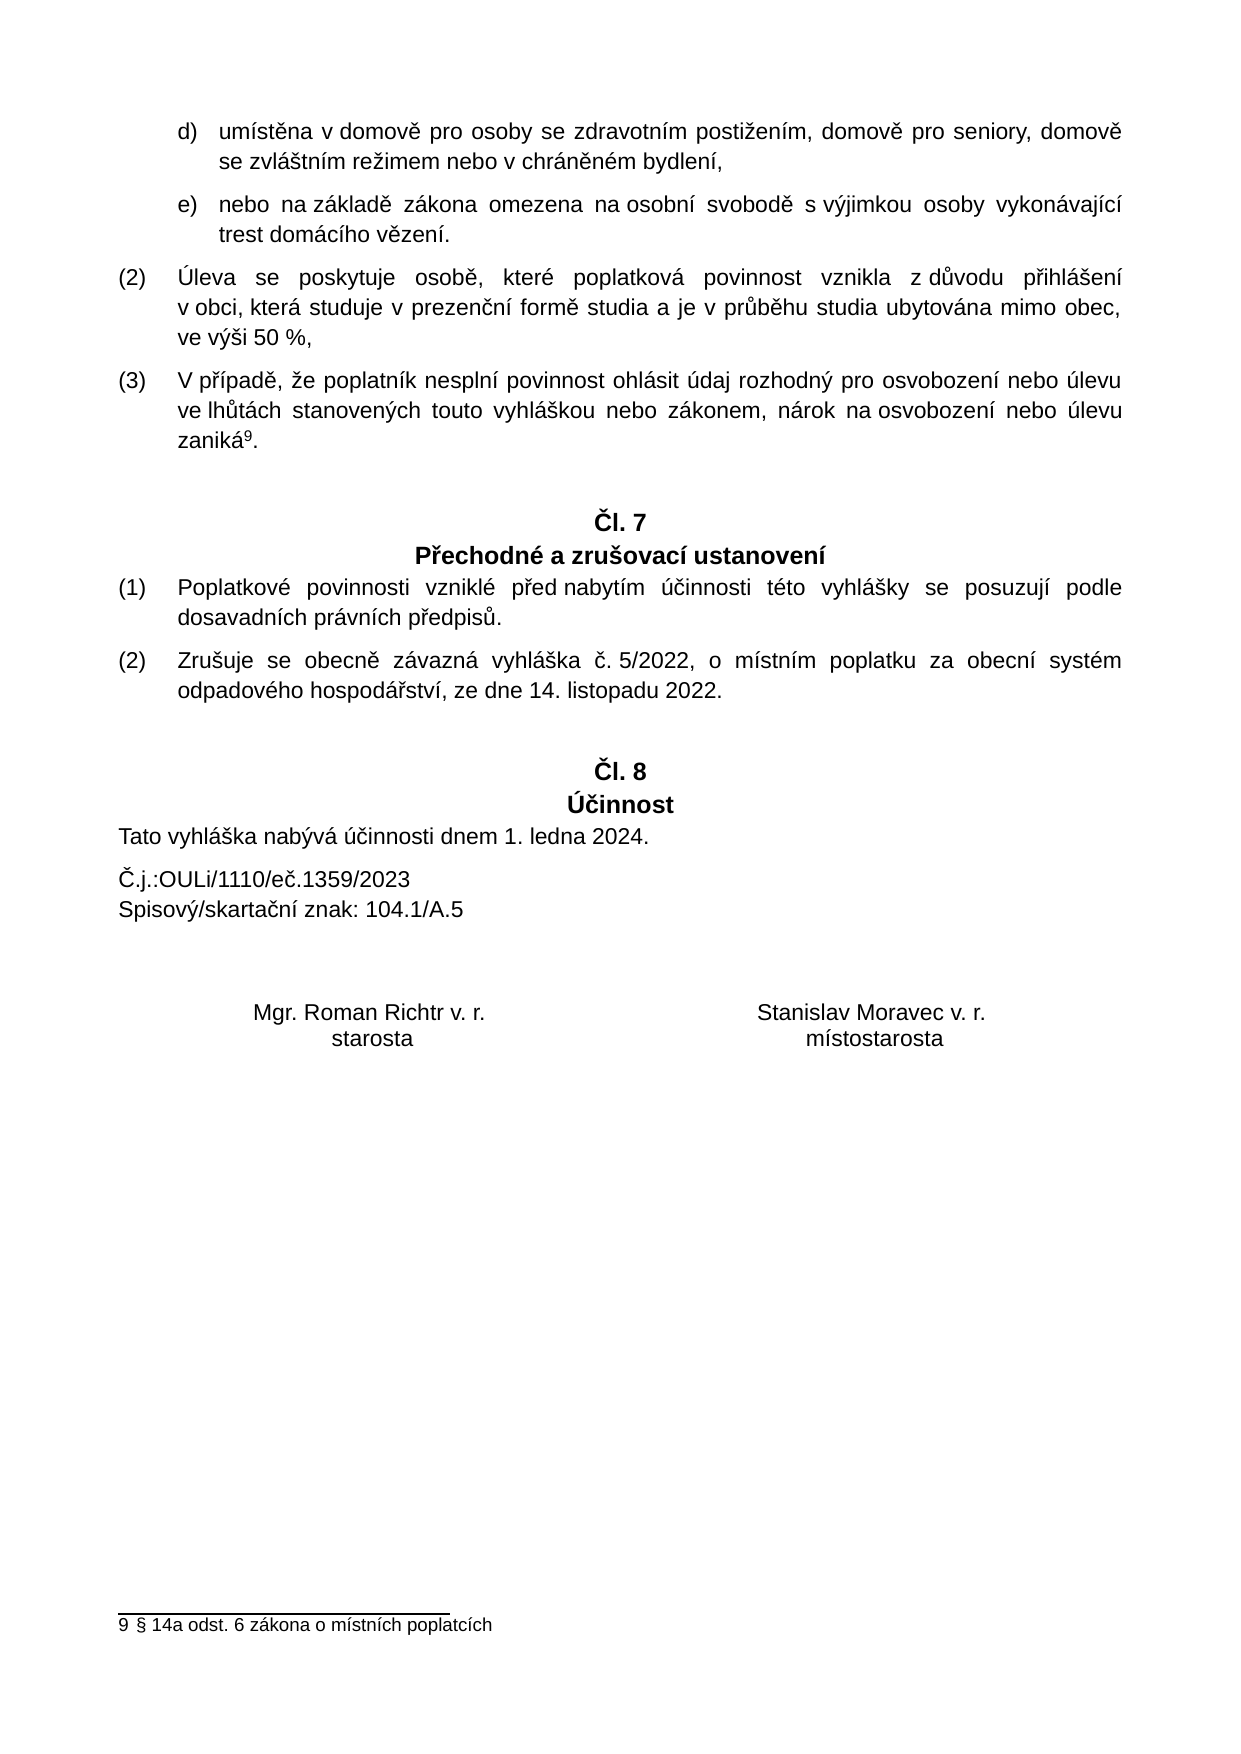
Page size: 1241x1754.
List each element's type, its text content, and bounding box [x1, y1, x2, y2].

text Tato vyhláška nabývá účinnosti dnem 1. ledna 2024. [118, 823, 1122, 849]
table_cell [118, 1057, 620, 1175]
list V případě, že poplatník nesplní povinnost ohlásit údaj rozhodný pro osvobození nebo úlevu ve lhůtách stanovených touto vyhláškou nebo zákonem, nárok na osvobození nebo úlevu zaniká. [118, 367, 1122, 454]
text Č.j.:OULi/1110/eč.1359/2023 [118, 866, 1122, 892]
table_cell [620, 1057, 1122, 1175]
list Poplatkové povinnosti vzniklé před nabytím účinnosti této vyhlášky se posuzují podle dosavadních právních předpisů. [118, 574, 1122, 630]
list nebo na základě zákona omezena na osobní svobodě s výjimkou osoby vykonávající trest domácího vězení. [177, 191, 1122, 248]
list Úleva se poskytuje osobě, které poplatková povinnost vznikla z důvodu přihlášení v obci, která studuje v prezenční formě studia a je v průběhu studia ubytována mimo obec, ve výši 50 %, [118, 264, 1122, 351]
list umístěna v domově pro osoby se zdravotním postižením, domově pro seniory, domově se zvláštním režimem nebo v chráněném bydlení, [177, 118, 1122, 175]
text Spisový/skartační znak: 104.1/A.5 [118, 896, 1122, 922]
subtitle Čl. 7 Přechodné a zrušovací ustanovení [118, 508, 1122, 569]
list § 14a odst. 6 zákona o místních poplatcích [118, 1614, 1122, 1635]
subtitle Čl. 8 Účinnost [118, 757, 1122, 819]
list Zrušuje se obecně závazná vyhláška č. 5/2022, o místním poplatku za obecní systém odpadového hospodářství, ze dne 14. listopadu 2022. [118, 647, 1122, 703]
table_header Mgr. Roman Richtr v. r. starosta [118, 939, 620, 1057]
table_header Stanislav Moravec v. r. místostarosta [620, 939, 1122, 1057]
